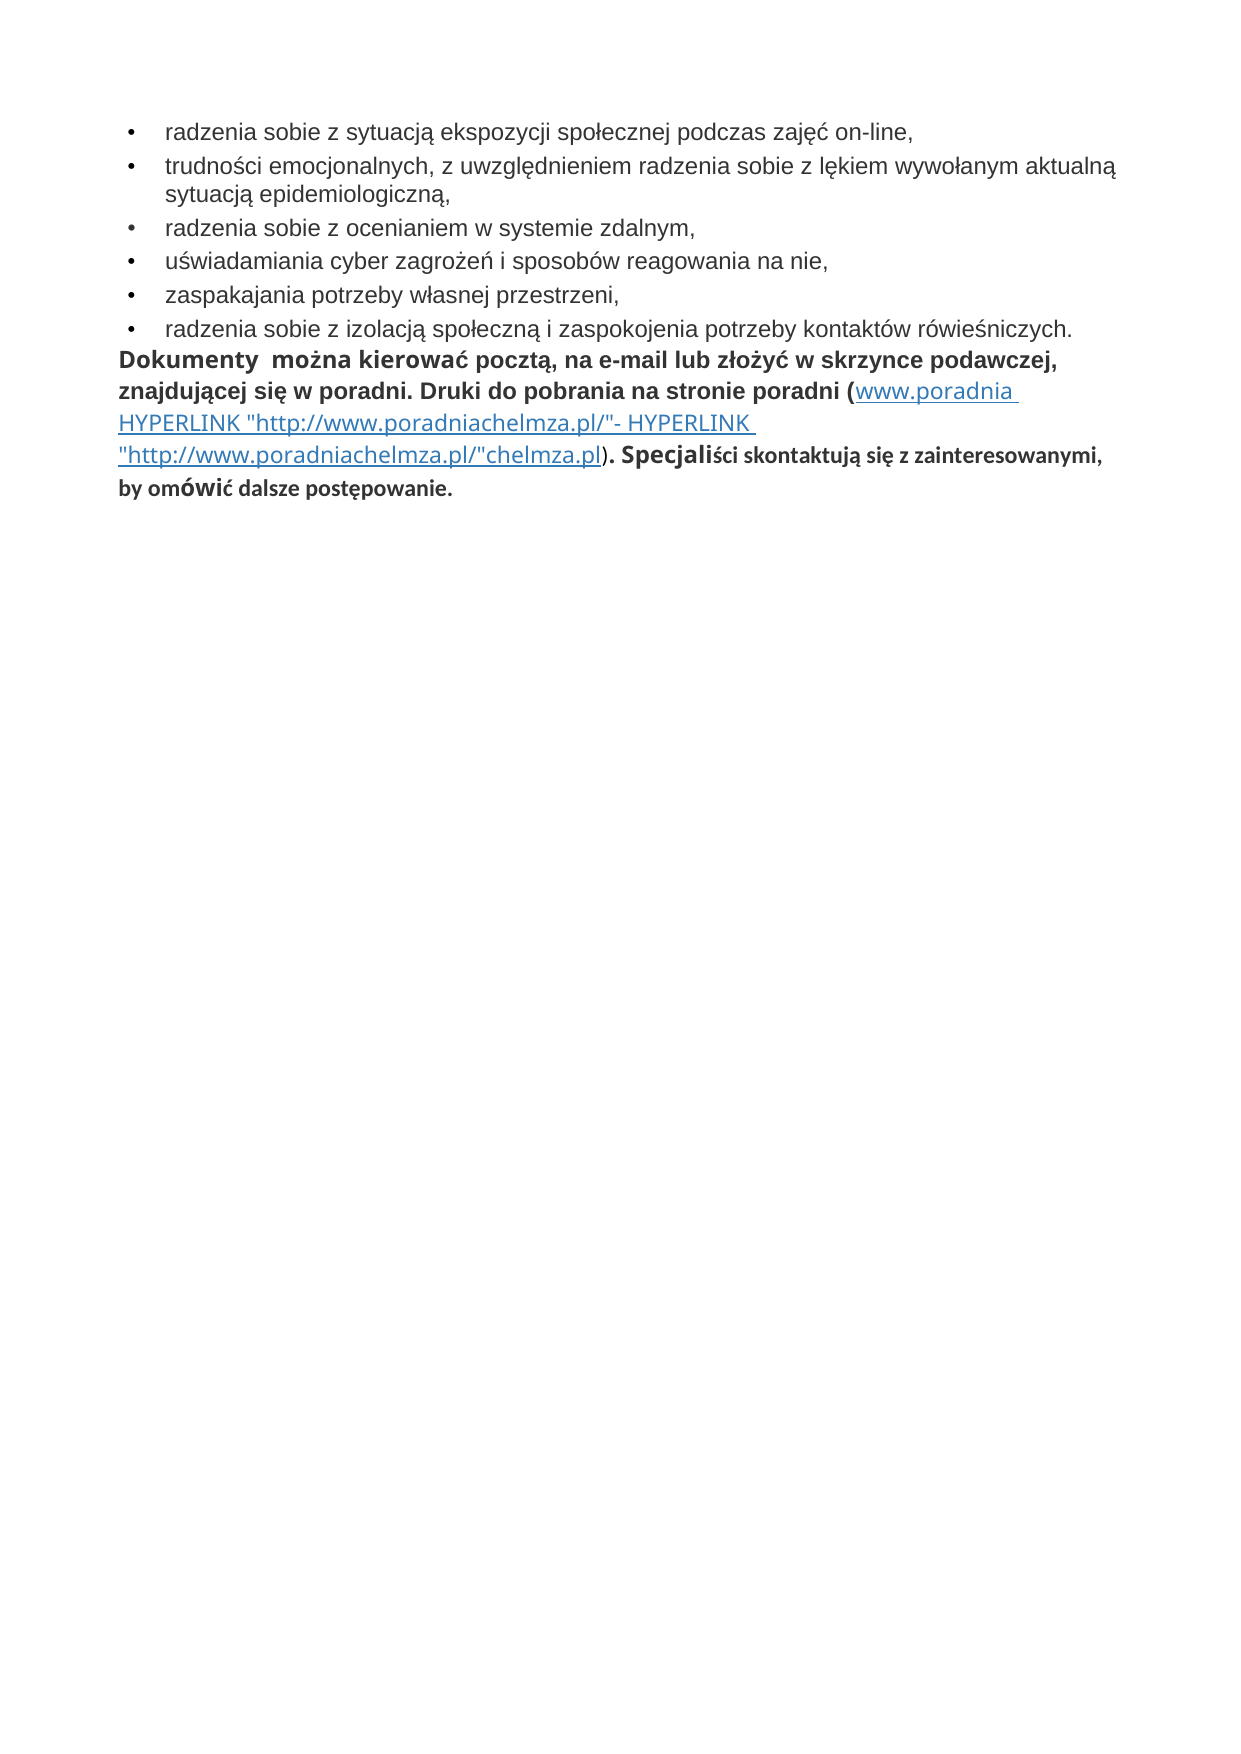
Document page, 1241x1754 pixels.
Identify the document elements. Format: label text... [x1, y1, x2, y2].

text Dokumenty można kierować pocztą, na e-mail lub złożyć w skrzynce podawczej, znajdującej się w poradni. Druki do pobrania na stronie poradni (www.poradnia HYPERLINK "http://www.poradniachelmza.pl/"- HYPERLINK "http://www.poradniachelmza.pl/"chelmza.pl). Specjaliści skontaktują się z zainteresowanymi, by omówić dalsze postępowanie. [118, 343, 1122, 503]
list radzenia sobie z sytuacją ekspozycji społecznej podczas zajęć on-line, [127, 118, 1122, 146]
list zaspakajania potrzeby własnej przestrzeni, [127, 281, 1122, 309]
list uświadamiania cyber zagrożeń i sposobów reagowania na nie, [127, 247, 1122, 275]
list trudności emocjonalnych, z uwzględnieniem radzenia sobie z lękiem wywołanym aktualną sytuacją epidemiologiczną, [127, 152, 1122, 207]
list radzenia sobie z izolacją społeczną i zaspokojenia potrzeby kontaktów rówieśniczych. [127, 315, 1122, 343]
list radzenia sobie z ocenianiem w systemie zdalnym, [127, 213, 1122, 241]
